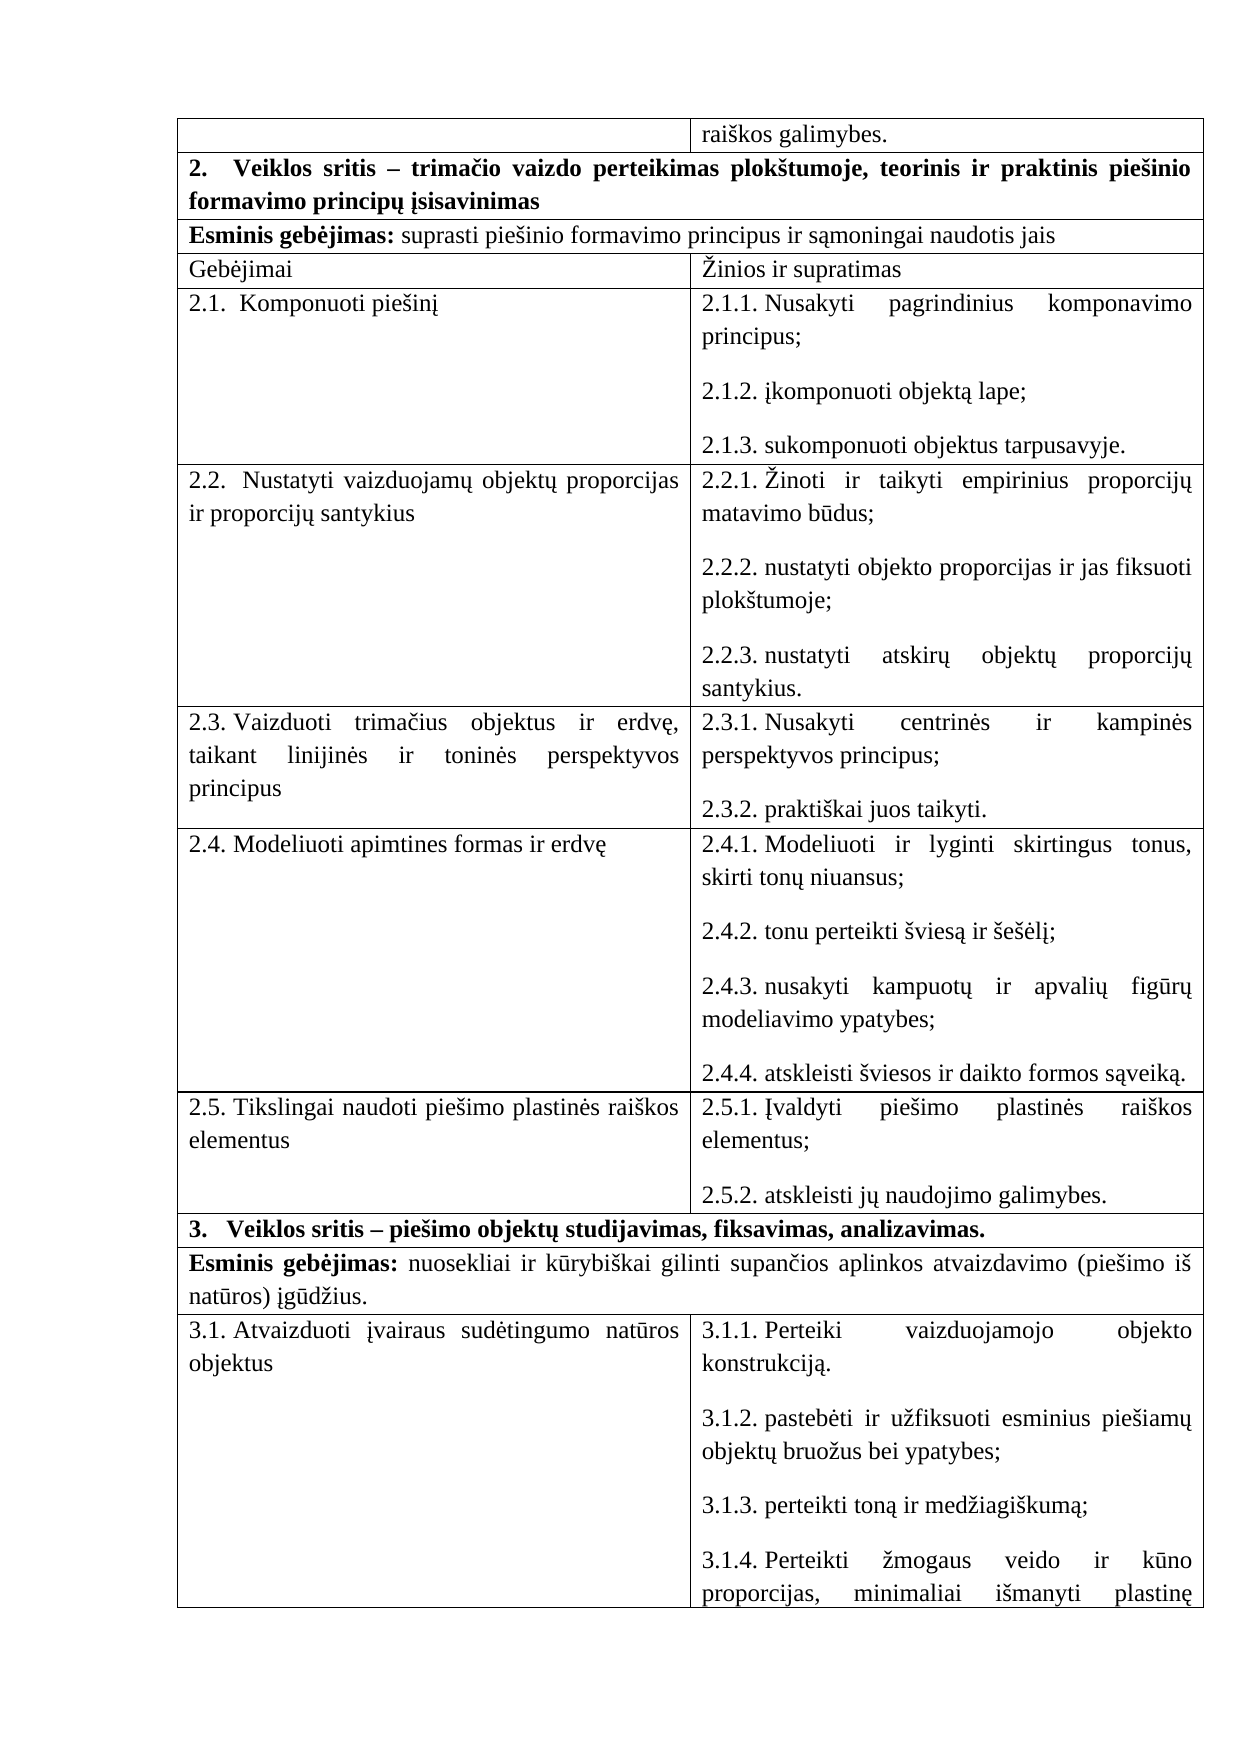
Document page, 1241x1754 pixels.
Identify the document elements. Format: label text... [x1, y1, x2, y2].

table_cell 2.3. Vaizduoti trimačius objektus ir erdvę, taikant linijinės ir toninės perspektyvos principus [178, 707, 690, 828]
table_cell 2.4. Modeliuoti apimtines formas ir erdvę [178, 829, 690, 1091]
table_cell Esminis gebėjimas: suprasti piešinio formavimo principus ir sąmoningai naudotis jais [178, 220, 1203, 253]
table_cell raiškos galimybes. [691, 119, 1203, 152]
table_cell 2. Veiklos sritis – trimačio vaizdo perteikimas plokštumoje, teorinis ir praktinis piešinio formavimo principų įsisavinimas [178, 153, 1203, 219]
table_cell 3. Veiklos sritis – piešimo objektų studijavimas, fiksavimas, analizavimas. [178, 1214, 1203, 1247]
table_cell 3.1. Atvaizduoti įvairaus sudėtingumo natūros objektus [178, 1315, 690, 1607]
table_cell Gebėjimai [178, 254, 690, 287]
table_cell 2.1. Komponuoti piešinį [178, 289, 690, 464]
table_cell Žinios ir supratimas [691, 254, 1203, 287]
table_cell 2.1.1. Nusakyti pagrindinius komponavimo principus; 2.1.2. įkomponuoti objektą lape; 2.1.3. sukomponuoti objektus tarpusavyje. [691, 289, 1203, 464]
table_cell Esminis gebėjimas: nuosekliai ir kūrybiškai gilinti supančios aplinkos atvaizdavimo (piešimo iš natūros) įgūdžius. [178, 1248, 1203, 1314]
table_cell [178, 119, 690, 152]
table_cell 2.2.1. Žinoti ir taikyti empirinius proporcijų matavimo būdus; 2.2.2. nustatyti objekto proporcijas ir jas fiksuoti plokštumoje; 2.2.3. nustatyti atskirų objektų proporcijų santykius. [691, 465, 1203, 706]
table_cell 2.5.1. Įvaldyti piešimo plastinės raiškos elementus; 2.5.2. atskleisti jų naudojimo galimybes. [691, 1093, 1203, 1213]
table_cell 2.2. Nustatyti vaizduojamų objektų proporcijas ir proporcijų santykius [178, 465, 690, 706]
table_cell 2.4.1. Modeliuoti ir lyginti skirtingus tonus, skirti tonų niuansus; 2.4.2. tonu perteikti šviesą ir šešėlį; 2.4.3. nusakyti kampuotų ir apvalių figūrų modeliavimo ypatybes; 2.4.4. atskleisti šviesos ir daikto formos sąveiką. [691, 829, 1203, 1091]
table_cell 2.5. Tikslingai naudoti piešimo plastinės raiškos elementus [178, 1093, 690, 1213]
table_cell 3.1.1. Perteiki vaizduojamojo objekto konstrukciją. 3.1.2. pastebėti ir užfiksuoti esminius piešiamų objektų bruožus bei ypatybes; 3.1.3. perteikti toną ir medžiagiškumą; 3.1.4. Perteikti žmogaus veido ir kūno proporcijas, minimaliai išmanyti plastinę [691, 1315, 1203, 1607]
table_cell 2.3.1. Nusakyti centrinės ir kampinės perspektyvos principus; 2.3.2. praktiškai juos taikyti. [691, 707, 1203, 828]
